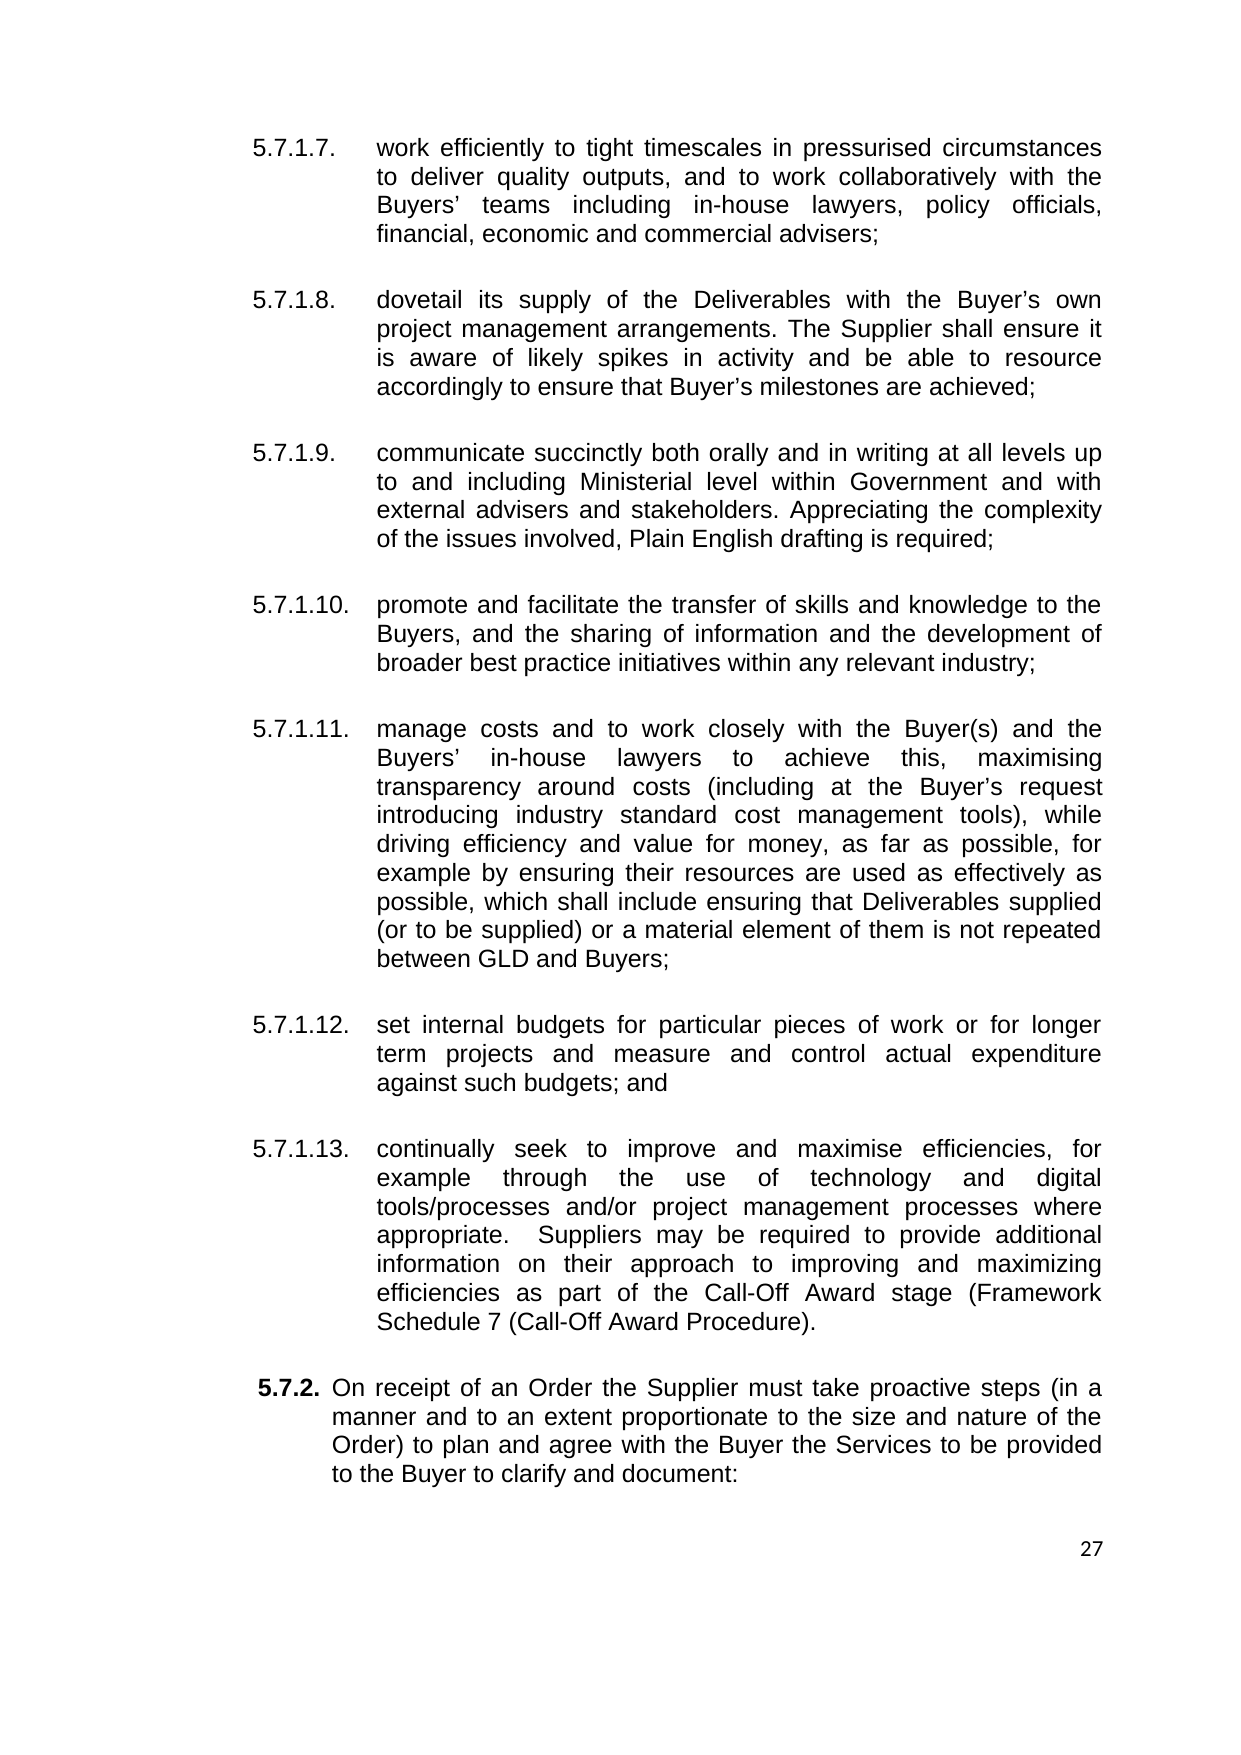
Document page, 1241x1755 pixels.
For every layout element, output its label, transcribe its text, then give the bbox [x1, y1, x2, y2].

list set internal budgets for particular pieces of work or for longer term projects and measure and control actual expenditure against such budgets; and [252, 1010, 1103, 1097]
list communicate succinctly both orally and in writing at all levels up to and including Ministerial level within Government and with external advisers and stakeholders. Appreciating the complexity of the issues involved, Plain English drafting is required; [252, 438, 1103, 553]
list work efficiently to tight timescales in pressurised circumstances to deliver quality outputs, and to work collaboratively with the Buyers’ teams including in-house lawyers, policy officials, financial, economic and commercial advisers; [252, 133, 1103, 248]
list continually seek to improve and maximise efficiencies, for example through the use of technology and digital tools/processes and/or project management processes where appropriate. Suppliers may be required to provide additional information on their approach to improving and maximizing efficiencies as part of the Call-Off Award stage (Framework Schedule 7 (Call-Off Award Procedure). [252, 1134, 1103, 1335]
list On receipt of an Order the Supplier must take proactive steps (in a manner and to an extent proportionate to the size and nature of the Order) to plan and agree with the Buyer the Services to be provided to the Buyer to clarify and document: [258, 1373, 1103, 1488]
list promote and facilitate the transfer of skills and knowledge to the Buyers, and the sharing of information and the development of broader best practice initiatives within any relevant industry; [252, 590, 1103, 677]
list dovetail its supply of the Deliverables with the Buyer’s own project management arrangements. The Supplier shall ensure it is aware of likely spikes in activity and be able to resource accordingly to ensure that Buyer’s milestones are achieved; [252, 285, 1103, 400]
list manage costs and to work closely with the Buyer(s) and the Buyers’ in-house lawyers to achieve this, maximising transparency around costs (including at the Buyer’s request introducing industry standard cost management tools), while driving efficiency and value for money, as far as possible, for example by ensuring their resources are used as effectively as possible, which shall include ensuring that Deliverables supplied (or to be supplied) or a material element of them is not repeated between GLD and Buyers; [252, 714, 1103, 973]
